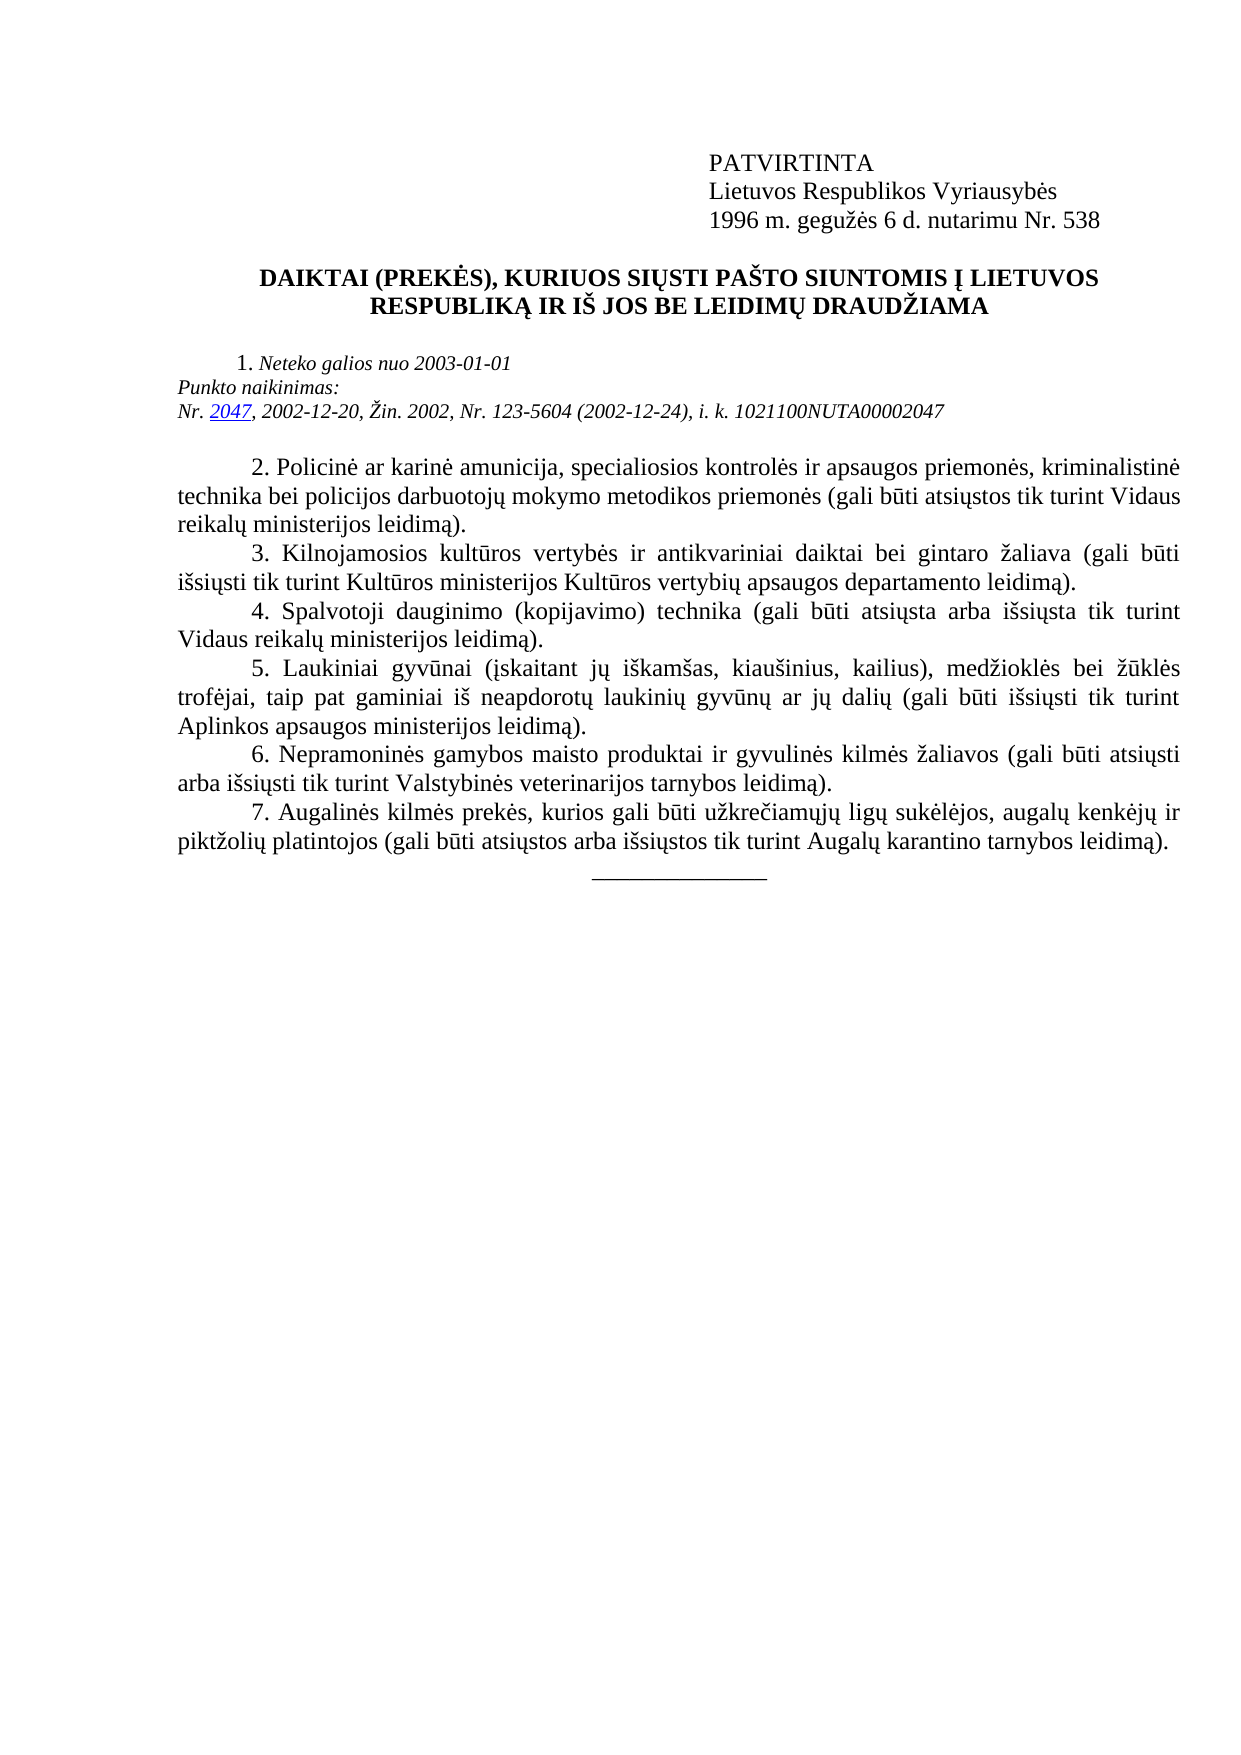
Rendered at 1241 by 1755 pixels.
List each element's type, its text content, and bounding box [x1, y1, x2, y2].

text 2. Policinė ar karinė amunicija, specialiosios kontrolės ir apsaugos priemonės, kriminalistinė technika bei policijos darbuotojų mokymo metodikos priemonės (gali būti atsiųstos tik turint Vidaus reikalų ministerijos leidimą). [177, 452, 1181, 538]
text 3. Kilnojamosios kultūros vertybės ir antikvariniai daiktai bei gintaro žaliava (gali būti išsiųsti tik turint Kultūros ministerijos Kultūros vertybių apsaugos departamento leidimą). [177, 538, 1181, 596]
text DAIKTAI (PREKĖS), KURIUOS SIŲSTI PAŠTO SIUNTOMIS Į LIETUVOS [177, 263, 1181, 291]
text RESPUBLIKĄ IR IŠ JOS BE LEIDIMŲ DRAUDŽIAMA [177, 291, 1181, 320]
text Punkto naikinimas: [177, 375, 1181, 399]
text Nr. 2047, 2002-12-20, Žin. 2002, Nr. 123-5604 (2002-12-24), i. k. 1021100NUTA00002047 [177, 399, 1181, 423]
text PATVIRTINTA [177, 148, 1181, 176]
text Lietuvos Respublikos Vyriausybės [177, 176, 1181, 205]
text 5. Laukiniai gyvūnai (įskaitant jų iškamšas, kiaušinius, kailius), medžioklės bei žūklės trofėjai, taip pat gaminiai iš neapdorotų laukinių gyvūnų ar jų dalių (gali būti išsiųsti tik turint Aplinkos apsaugos ministerijos leidimą). [177, 653, 1181, 739]
text 7. Augalinės kilmės prekės, kurios gali būti užkrečiamųjų ligų sukėlėjos, augalų kenkėjų ir piktžolių platintojos (gali būti atsiųstos arba išsiųstos tik turint Augalų karantino tarnybos leidimą). [177, 797, 1181, 854]
text 1996 m. gegužės 6 d. nutarimu Nr. 538 [177, 205, 1181, 234]
text 1. Neteko galios nuo 2003-01-01 [177, 349, 1181, 375]
text ______________ [177, 854, 1181, 883]
text 4. Spalvotoji dauginimo (kopijavimo) technika (gali būti atsiųsta arba išsiųsta tik turint Vidaus reikalų ministerijos leidimą). [177, 596, 1181, 653]
text 6. Nepramoninės gamybos maisto produktai ir gyvulinės kilmės žaliavos (gali būti atsiųsti arba išsiųsti tik turint Valstybinės veterinarijos tarnybos leidimą). [177, 739, 1181, 797]
